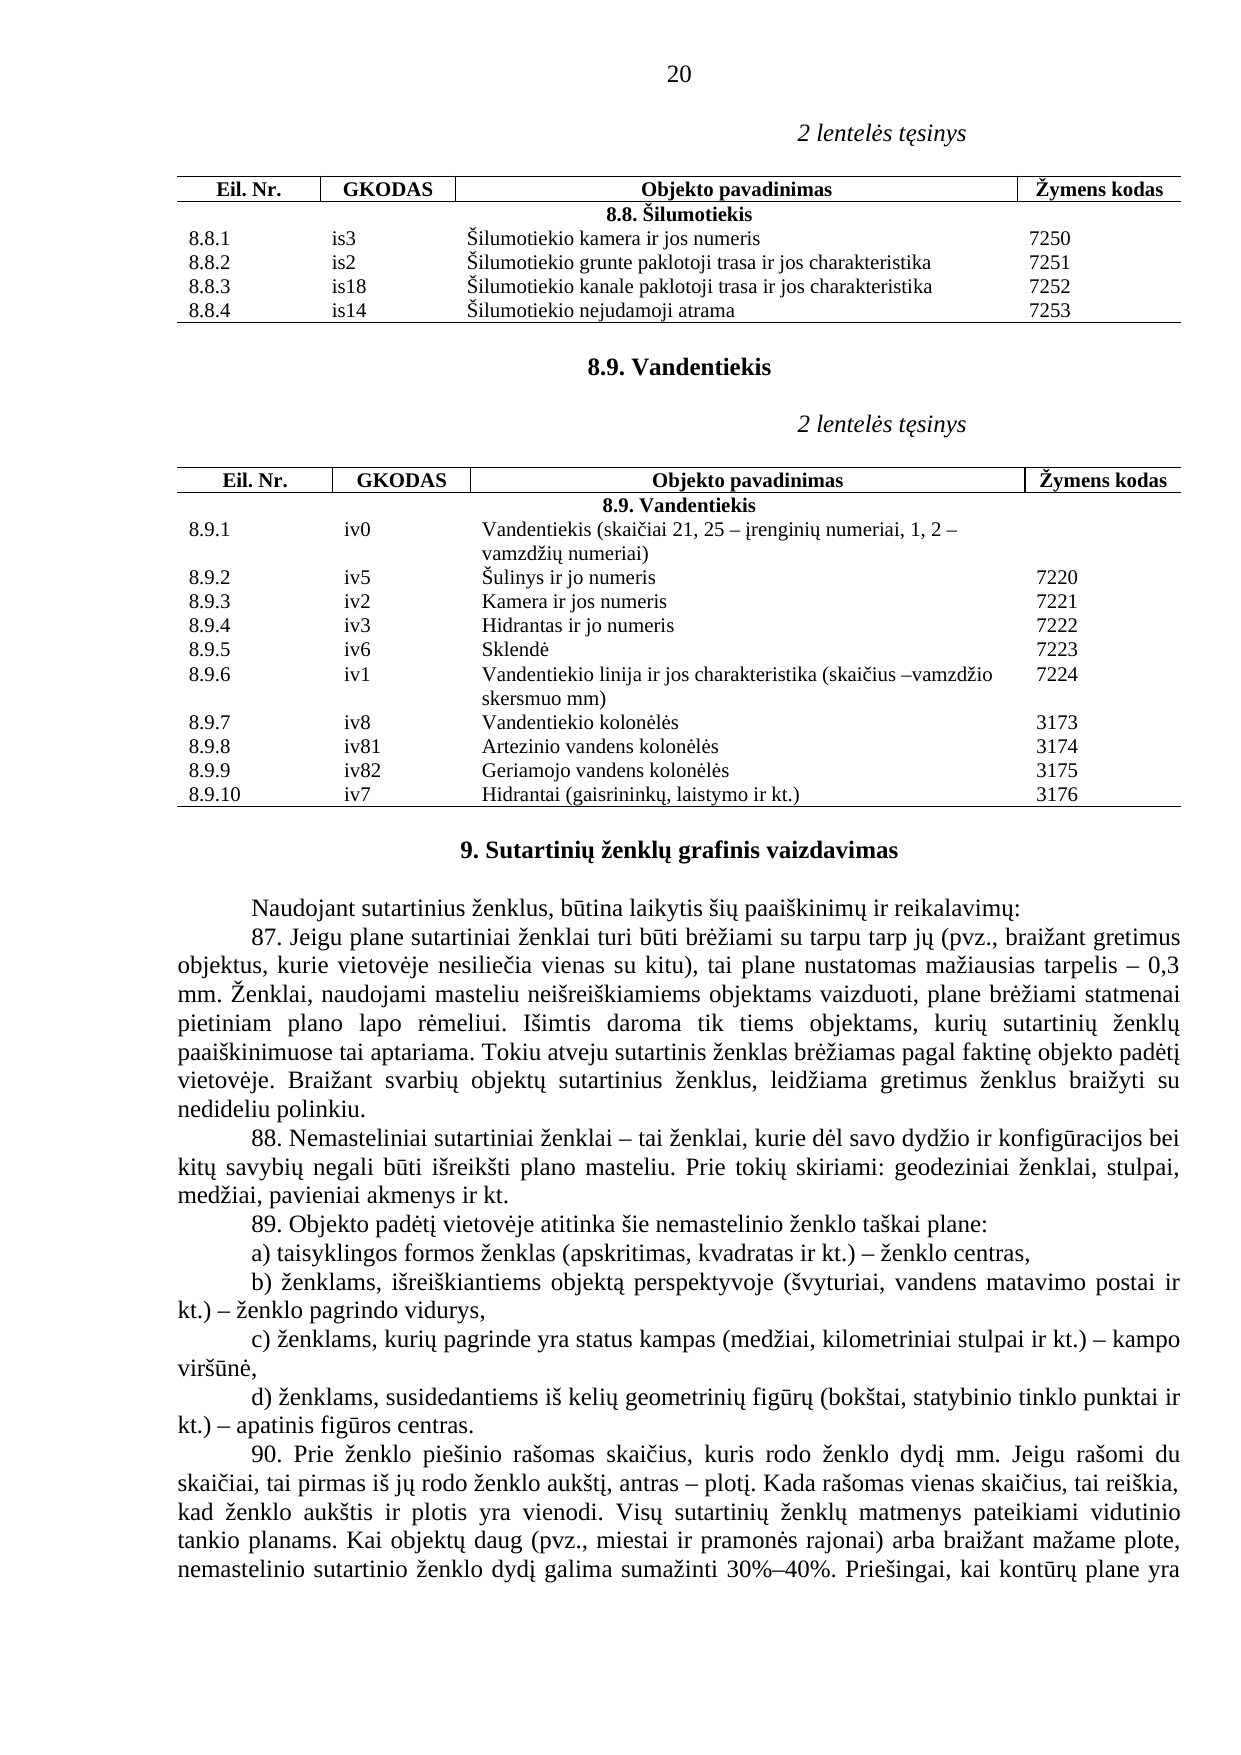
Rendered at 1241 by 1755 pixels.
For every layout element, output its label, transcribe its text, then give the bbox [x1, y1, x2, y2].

table_cell 3176 [1025, 782, 1181, 806]
table_cell iv82 [333, 758, 470, 782]
table_cell Šulinys ir jo numeris [470, 565, 1025, 589]
text 8.9. Vandentiekis [177, 352, 1181, 381]
table_cell 8.9.5 [177, 638, 333, 661]
table_cell Hidrantai (gaisrininkų, laistymo ir kt.) [470, 782, 1025, 806]
table_cell iv6 [333, 638, 470, 661]
table_header Objekto pavadinimas [456, 177, 1017, 201]
table_cell 8.9.10 [177, 782, 333, 806]
table_cell is2 [320, 250, 455, 274]
table_cell Vandentiekio linija ir jos charakteristika (skaičius –vamzdžio skersmuo mm) [470, 661, 1025, 709]
table_header Objekto pavadinimas [471, 468, 1024, 492]
table_cell 7220 [1025, 565, 1181, 589]
text 89. Objekto padėtį vietovėje atitinka šie nemastelinio ženklo taškai plane: [177, 1209, 1181, 1238]
table_cell Vandentiekis (skaičiai 21, 25 – įrenginių numeriai, 1, 2 – vamzdžių numeriai) [470, 517, 1025, 565]
table_cell Kamera ir jos numeris [470, 589, 1025, 613]
table_header Žymens kodas [1026, 468, 1181, 492]
table_cell iv8 [333, 710, 470, 734]
table_cell iv2 [333, 589, 470, 613]
table_cell 8.9.6 [177, 661, 333, 709]
table_cell is3 [320, 226, 455, 250]
table_cell 7224 [1025, 661, 1181, 709]
text a) taisyklingos formos ženklas (apskritimas, kvadratas ir kt.) – ženklo centras, [177, 1238, 1181, 1267]
table_cell 7252 [1018, 274, 1181, 298]
table_cell iv3 [333, 613, 470, 637]
table_cell 7253 [1018, 298, 1181, 322]
table_cell 8.8.4 [177, 298, 320, 322]
table_cell 8.9. Vandentiekis [177, 493, 1181, 517]
table_header Žymens kodas [1018, 177, 1181, 201]
table_cell iv7 [333, 782, 470, 806]
text 9. Sutartinių ženklų grafinis vaizdavimas [177, 836, 1181, 864]
table_cell 8.9.2 [177, 565, 333, 589]
table_cell Šilumotiekio grunte paklotoji trasa ir jos charakteristika [455, 250, 1018, 274]
table_cell 8.8.2 [177, 250, 320, 274]
text b) ženklams, išreiškiantiems objektą perspektyvoje (švyturiai, vandens matavimo postai ir kt.) – ženklo pagrindo vidurys, [177, 1267, 1181, 1324]
table_cell 8.8.3 [177, 274, 320, 298]
table_cell Artezinio vandens kolonėlės [470, 734, 1025, 758]
table_cell 7250 [1018, 226, 1181, 250]
table_cell Šilumotiekio kanale paklotoji trasa ir jos charakteristika [455, 274, 1018, 298]
table_cell 8.9.4 [177, 613, 333, 637]
table_cell 3174 [1025, 734, 1181, 758]
text 2 lentelės tęsinys [797, 118, 1181, 147]
text d) ženklams, susidedantiems iš kelių geometrinių figūrų (bokštai, statybinio tinklo punktai ir kt.) – apatinis figūros centras. [177, 1382, 1181, 1439]
table_header GKODAS [321, 177, 455, 201]
text 2 lentelės tęsinys [797, 409, 1181, 438]
text Naudojant sutartinius ženklus, būtina laikytis šių paaiškinimų ir reikalavimų: [177, 893, 1181, 922]
table_cell 8.8.1 [177, 226, 320, 250]
table_cell Geriamojo vandens kolonėlės [470, 758, 1025, 782]
table_cell 3173 [1025, 710, 1181, 734]
table_cell is14 [320, 298, 455, 322]
table_cell is18 [320, 274, 455, 298]
table_cell Šilumotiekio kamera ir jos numeris [455, 226, 1018, 250]
table_cell iv81 [333, 734, 470, 758]
table_cell 7251 [1018, 250, 1181, 274]
text 90. Prie ženklo piešinio rašomas skaičius, kuris rodo ženklo dydį mm. Jeigu rašomi du skaičiai, tai pirmas iš jų rodo ženklo aukštį, antras – plotį. Kada rašomas vienas skaičius, tai reiškia, kad ženklo aukštis ir plotis yra vienodi. Visų sutartinių ženklų matmenys pateikiami vidutinio tankio planams. Kai objektų daug (pvz., miestai ir pramonės rajonai) arba braižant mažame plote, nemastelinio sutartinio ženklo dydį galima sumažinti 30%–40%. Priešingai, kai kontūrų plane yra [177, 1439, 1181, 1583]
table_cell 7223 [1025, 638, 1181, 661]
table_cell 7222 [1025, 613, 1181, 637]
table_cell Šilumotiekio nejudamoji atrama [455, 298, 1018, 322]
table_cell Hidrantas ir jo numeris [470, 613, 1025, 637]
table_cell 8.8. Šilumotiekis [177, 202, 1181, 226]
table_cell 7221 [1025, 589, 1181, 613]
table_cell 3175 [1025, 758, 1181, 782]
table_cell 8.9.7 [177, 710, 333, 734]
table_cell Vandentiekio kolonėlės [470, 710, 1025, 734]
table_header GKODAS [333, 468, 470, 492]
table_cell [1025, 517, 1181, 565]
table_cell iv1 [333, 661, 470, 709]
text 87. Jeigu plane sutartiniai ženklai turi būti brėžiami su tarpu tarp jų (pvz., braižant gretimus objektus, kurie vietovėje nesiliečia vienas su kitu), tai plane nustatomas mažiausias tarpelis – 0,3 mm. Ženklai, naudojami masteliu neišreiškiamiems objektams vaizduoti, plane brėžiami statmenai pietiniam plano lapo rėmeliui. Išimtis daroma tik tiems objektams, kurių sutartinių ženklų paaiškinimuose tai aptariama. Tokiu atveju sutartinis ženklas brėžiamas pagal faktinę objekto padėtį vietovėje. Braižant svarbių objektų sutartinius ženklus, leidžiama gretimus ženklus braižyti su nedideliu polinkiu. [177, 922, 1181, 1123]
text 88. Nemasteliniai sutartiniai ženklai – tai ženklai, kurie dėl savo dydžio ir konfigūracijos bei kitų savybių negali būti išreikšti plano masteliu. Prie tokių skiriami: geodeziniai ženklai, stulpai, medžiai, pavieniai akmenys ir kt. [177, 1123, 1181, 1209]
table_cell 8.9.1 [177, 517, 333, 565]
table_header Eil. Nr. [177, 468, 332, 492]
table_cell Sklendė [470, 638, 1025, 661]
table_cell 8.9.3 [177, 589, 333, 613]
table_header Eil. Nr. [177, 177, 320, 201]
table_cell iv0 [333, 517, 470, 565]
table_cell 8.9.9 [177, 758, 333, 782]
table_cell iv5 [333, 565, 470, 589]
text c) ženklams, kurių pagrinde yra status kampas (medžiai, kilometriniai stulpai ir kt.) – kampo viršūnė, [177, 1324, 1181, 1382]
table_cell 8.9.8 [177, 734, 333, 758]
